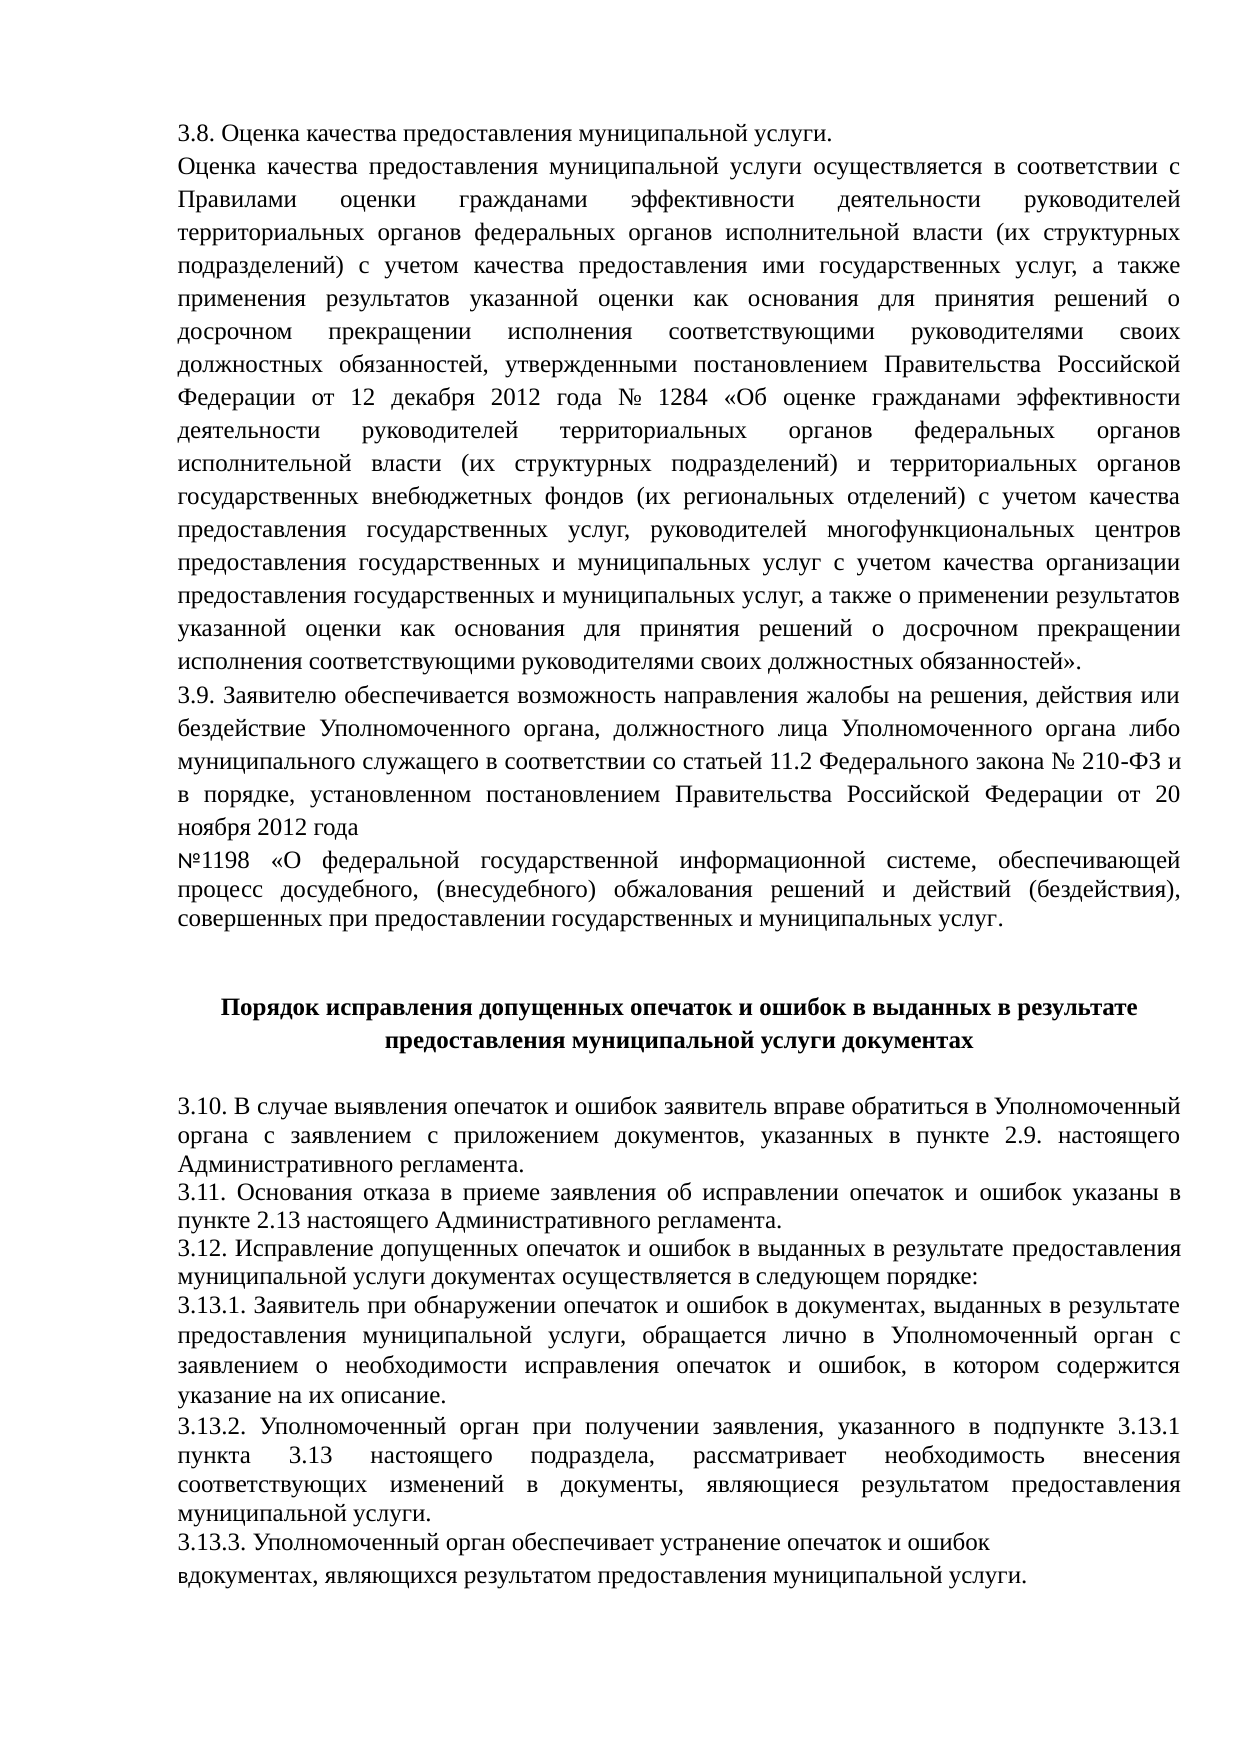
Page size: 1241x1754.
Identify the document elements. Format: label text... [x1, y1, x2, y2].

text 3.11. Основания отказа в приеме заявления об исправлении опечаток и ошибок указаны в пункте 2.13 настоящего Административного регламента. [177, 1178, 1181, 1234]
text 3.9. Заявителю обеспечивается возможность направления жалобы на решения, действия или бездействие Уполномоченного органа, должностного лица Уполномоченного органа либо муниципального служащего в соответствии со статьей 11.2 Федерального закона № 210-ФЗ и в порядке, установленном постановлением Правительства Российской Федерации от 20 ноября 2012 года [177, 680, 1181, 841]
text 3.8. Оценка качества предоставления муниципальной услуги. [177, 118, 1181, 147]
text 3.13.2. Уполномоченный орган при получении заявления, указанного в подпункте 3.13.1 пункта 3.13 настоящего подраздела, рассматривает необходимость внесения соответствующих изменений в документы, являющиеся результатом предоставления муниципальной услуги. [177, 1411, 1181, 1527]
list 1198 «О федеральной государственной информационной системе, обеспечивающей процесс досудебного, (внесудебного) обжалования решений и действий (бездействия), совершенных при предоставлении государственных и муниципальных услуг. [177, 846, 1181, 932]
text 3.12. Исправление допущенных опечаток и ошибок в выданных в результате предоставления муниципальной услуги документах осуществляется в следующем порядке: [177, 1234, 1181, 1290]
text 3.13.3. Уполномоченный орган обеспечивает устранение опечаток и ошибок [177, 1527, 1181, 1556]
list документах, являющихся результатом предоставления муниципальной услуги. [177, 1561, 1181, 1589]
text 3.13.1. Заявитель при обнаружении опечаток и ошибок в документах, выданных в результате предоставления муниципальной услуги, обращается лично в Уполномоченный орган с заявлением о необходимости исправления опечаток и ошибок, в котором содержится указание на их описание. [177, 1290, 1181, 1409]
text 3.10. В случае выявления опечаток и ошибок заявитель вправе обратиться в Уполномоченный органа с заявлением с приложением документов, указанных в пункте 2.9. настоящего Административного регламента. [177, 1091, 1181, 1178]
text Оценка качества предоставления муниципальной услуги осуществляется в соответствии с Правилами оценки гражданами эффективности деятельности руководителей территориальных органов федеральных органов исполнительной власти (их структурных подразделений) с учетом качества предоставления ими государственных услуг, а также применения результатов указанной оценки как основания для принятия решений о досрочном прекращении исполнения соответствующими руководителями своих должностных обязанностей, утвержденными постановлением Правительства Российской Федерации от 12 декабря 2012 года № 1284 «Об оценке гражданами эффективности деятельности руководителей территориальных органов федеральных органов исполнительной власти (их структурных подразделений) и территориальных органов государственных внебюджетных фондов (их региональных отделений) с учетом качества предоставления государственных услуг, руководителей многофункциональных центров предоставления государственных и муниципальных услуг с учетом качества организации предоставления государственных и муниципальных услуг, а также о применении результатов указанной оценки как основания для принятия решений о досрочном прекращении исполнения соответствующими руководителями своих должностных обязанностей». [177, 151, 1181, 675]
text Порядок исправления допущенных опечаток и ошибок в выданных в результате предоставления муниципальной услуги документах [177, 992, 1181, 1053]
